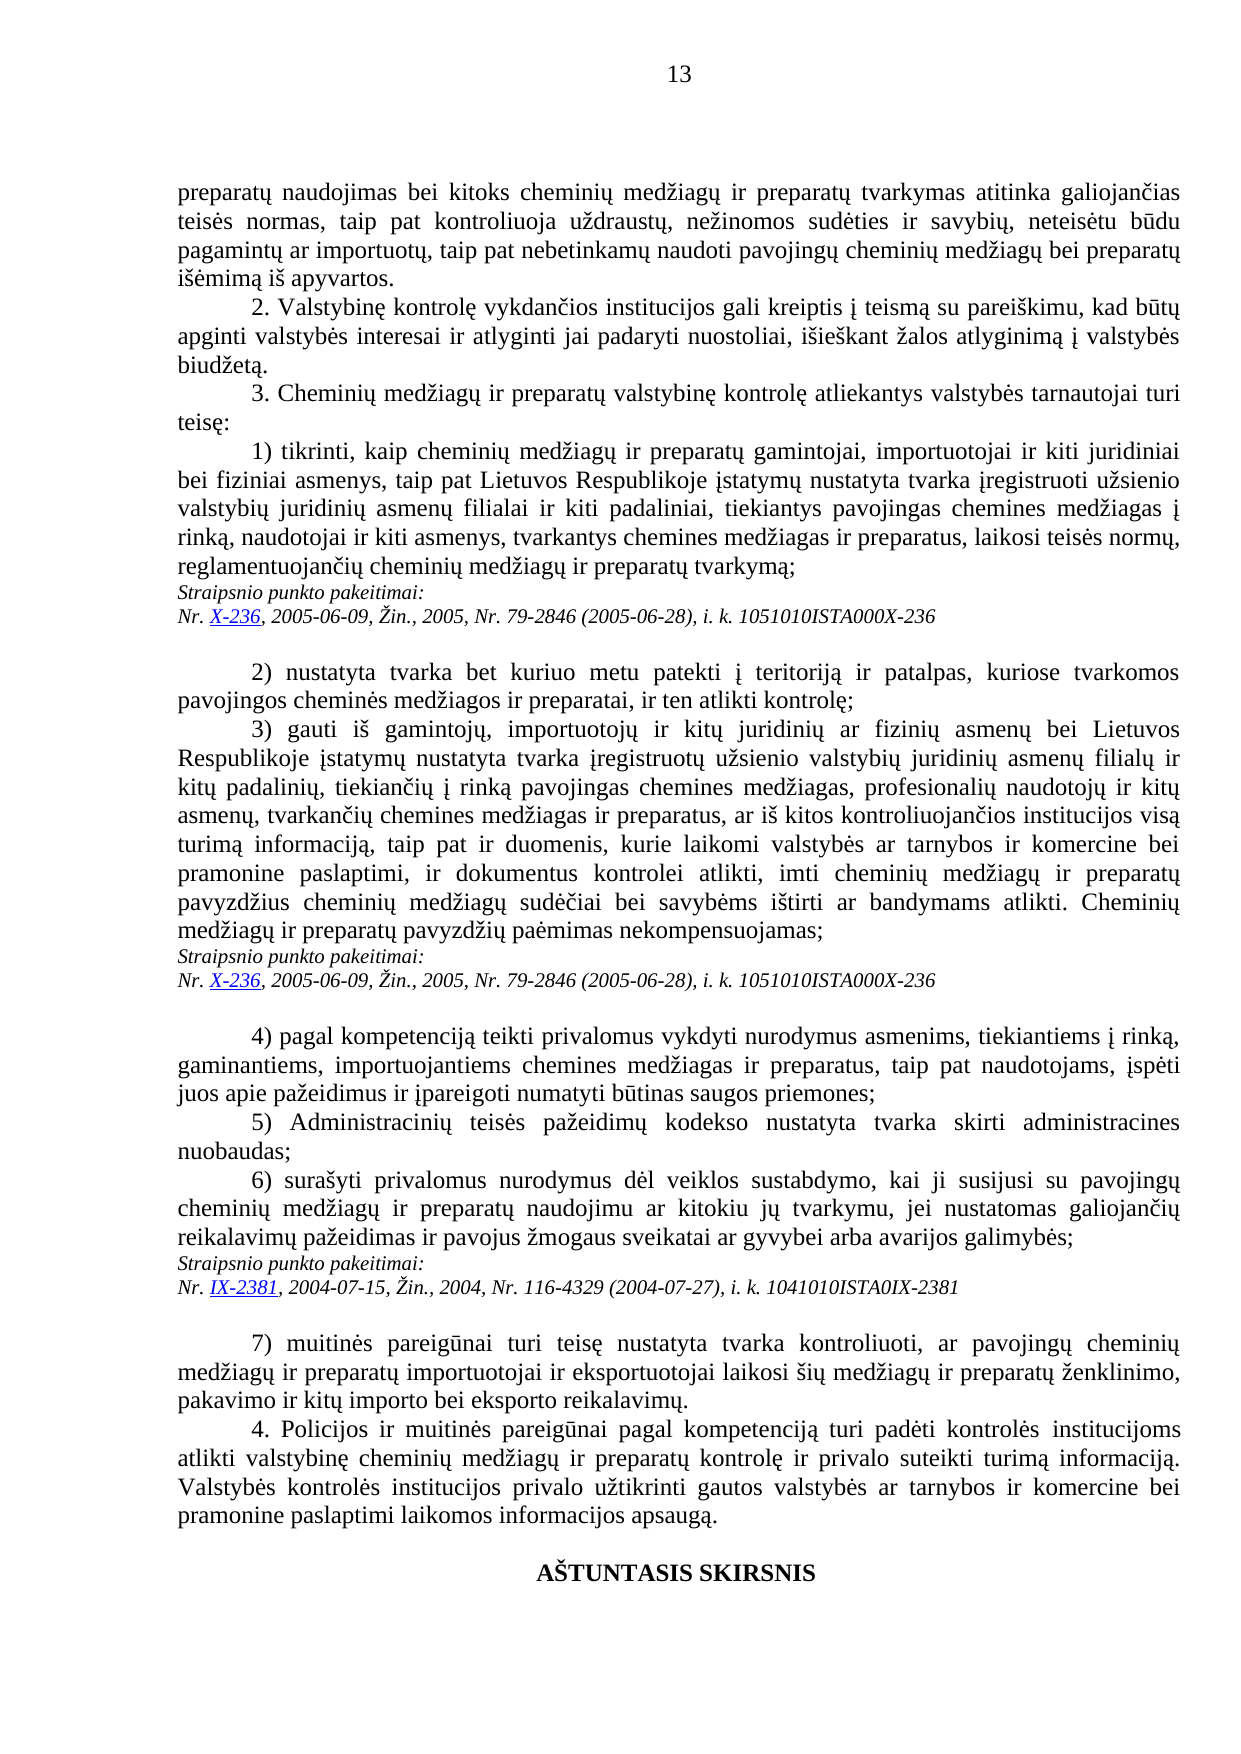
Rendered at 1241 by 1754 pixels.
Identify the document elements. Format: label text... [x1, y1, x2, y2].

text 3. Cheminių medžiagų ir preparatų valstybinę kontrolę atliekantys valstybės tarnautojai turi teisę: [177, 378, 1181, 436]
text 6) surašyti privalomus nurodymus dėl veiklos sustabdymo, kai ji susijusi su pavojingų cheminių medžiagų ir preparatų naudojimu ar kitokiu jų tvarkymu, jei nustatomas galiojančių reikalavimų pažeidimas ir pavojus žmogaus sveikatai ar gyvybei arba avarijos galimybės; [177, 1165, 1181, 1251]
text Nr. X-236, 2005-06-09, Žin., 2005, Nr. 79-2846 (2005-06-28), i. k. 1051010ISTA000X-236 [177, 968, 1181, 992]
text 5) Administracinių teisės pažeidimų kodekso nustatyta tvarka skirti administracines nuobaudas; [177, 1107, 1181, 1165]
text 2. Valstybinę kontrolę vykdančios institucijos gali kreiptis į teismą su pareiškimu, kad būtų apginti valstybės interesai ir atlyginti jai padaryti nuostoliai, išieškant žalos atlyginimą į valstybės biudžetą. [177, 292, 1181, 378]
text preparatų naudojimas bei kitoks cheminių medžiagų ir preparatų tvarkymas atitinka galiojančias teisės normas, taip pat kontroliuoja uždraustų, nežinomos sudėties ir savybių, neteisėtu būdu pagamintų ar importuotų, taip pat nebetinkamų naudoti pavojingų cheminių medžiagų bei preparatų išėmimą iš apyvartos. [177, 177, 1181, 292]
text 4. Policijos ir muitinės pareigūnai pagal kompetenciją turi padėti kontrolės institucijoms atlikti valstybinę cheminių medžiagų ir preparatų kontrolę ir privalo suteikti turimą informaciją. Valstybės kontrolės institucijos privalo užtikrinti gautos valstybės ar tarnybos ir komercine bei pramonine paslaptimi laikomos informacijos apsaugą. [177, 1414, 1181, 1529]
text 4) pagal kompetenciją teikti privalomus vykdyti nurodymus asmenims, tiekiantiems į rinką, gaminantiems, importuojantiems chemines medžiagas ir preparatus, taip pat naudotojams, įspėti juos apie pažeidimus ir įpareigoti numatyti būtinas saugos priemones; [177, 1021, 1181, 1107]
text Nr. IX-2381, 2004-07-15, Žin., 2004, Nr. 116-4329 (2004-07-27), i. k. 1041010ISTA0IX-2381 [177, 1275, 1181, 1299]
text Straipsnio punkto pakeitimai: [177, 580, 1181, 604]
text 2) nustatyta tvarka bet kuriuo metu patekti į teritoriją ir patalpas, kuriose tvarkomos pavojingos cheminės medžiagos ir preparatai, ir ten atlikti kontrolę; [177, 657, 1181, 714]
text Nr. X-236, 2005-06-09, Žin., 2005, Nr. 79-2846 (2005-06-28), i. k. 1051010ISTA000X-236 [177, 604, 1181, 628]
text Straipsnio punkto pakeitimai: [177, 1251, 1181, 1275]
text AŠTUNTASIS SKIRSNIS [177, 1558, 1181, 1587]
text 3) gauti iš gamintojų, importuotojų ir kitų juridinių ar fizinių asmenų bei Lietuvos Respublikoje įstatymų nustatyta tvarka įregistruotų užsienio valstybių juridinių asmenų filialų ir kitų padalinių, tiekiančių į rinką pavojingas chemines medžiagas, profesionalių naudotojų ir kitų asmenų, tvarkančių chemines medžiagas ir preparatus, ar iš kitos kontroliuojančios institucijos visą turimą informaciją, taip pat ir duomenis, kurie laikomi valstybės ar tarnybos ir komercine bei pramonine paslaptimi, ir dokumentus kontrolei atlikti, imti cheminių medžiagų ir preparatų pavyzdžius cheminių medžiagų sudėčiai bei savybėms ištirti ar bandymams atlikti. Cheminių medžiagų ir preparatų pavyzdžių paėmimas nekompensuojamas; [177, 714, 1181, 944]
text Straipsnio punkto pakeitimai: [177, 944, 1181, 968]
text 7) muitinės pareigūnai turi teisę nustatyta tvarka kontroliuoti, ar pavojingų cheminių medžiagų ir preparatų importuotojai ir eksportuotojai laikosi šių medžiagų ir preparatų ženklinimo, pakavimo ir kitų importo bei eksporto reikalavimų. [177, 1328, 1181, 1414]
text 1) tikrinti, kaip cheminių medžiagų ir preparatų gamintojai, importuotojai ir kiti juridiniai bei fiziniai asmenys, taip pat Lietuvos Respublikoje įstatymų nustatyta tvarka įregistruoti užsienio valstybių juridinių asmenų filialai ir kiti padaliniai, tiekiantys pavojingas chemines medžiagas į rinką, naudotojai ir kiti asmenys, tvarkantys chemines medžiagas ir preparatus, laikosi teisės normų, reglamentuojančių cheminių medžiagų ir preparatų tvarkymą; [177, 436, 1181, 580]
